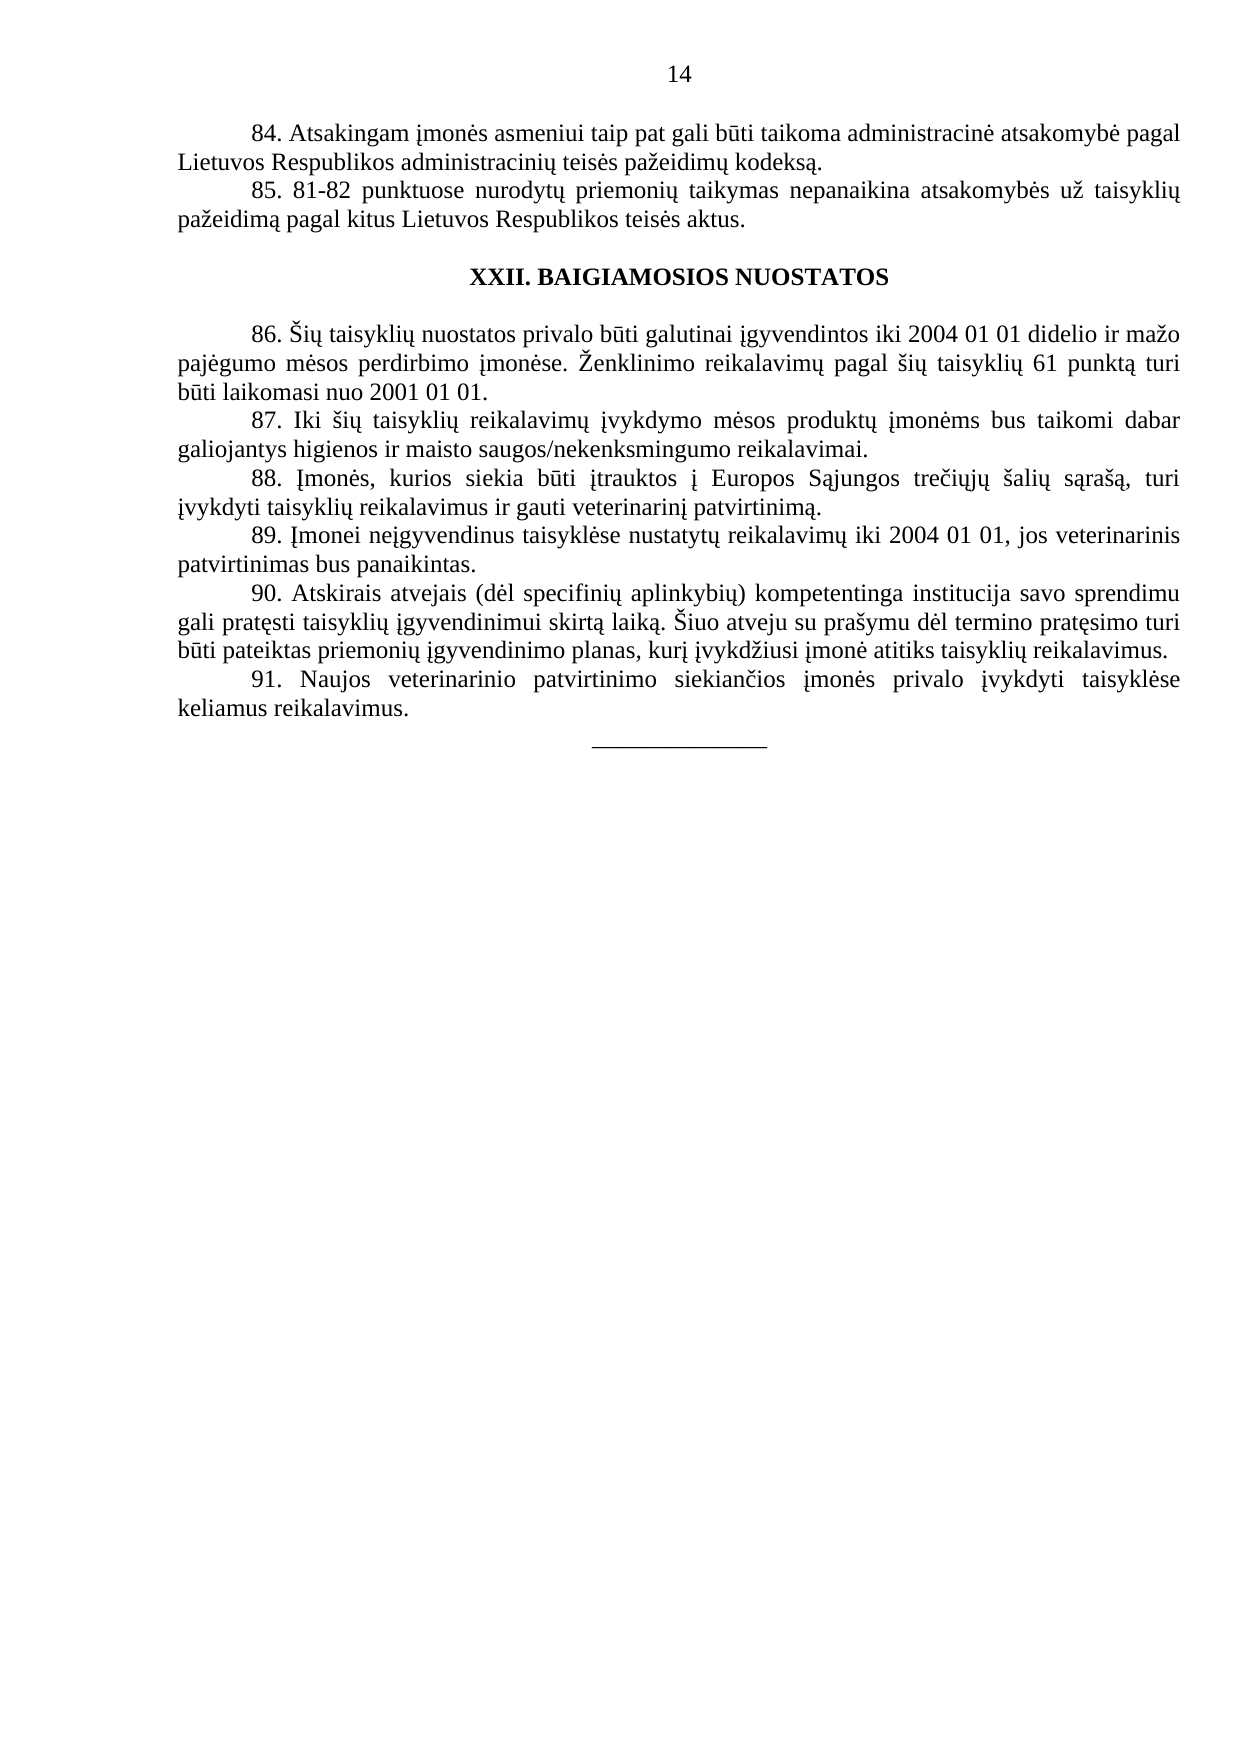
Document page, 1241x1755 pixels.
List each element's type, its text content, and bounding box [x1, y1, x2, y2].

text 84. Atsakingam įmonės asmeniui taip pat gali būti taikoma administracinė atsakomybė pagal Lietuvos Respublikos administracinių teisės pažeidimų kodeksą. [177, 118, 1181, 176]
text 86. Šių taisyklių nuostatos privalo būti galutinai įgyvendintos iki 2004 01 01 didelio ir mažo pajėgumo mėsos perdirbimo įmonėse. Ženklinimo reikalavimų pagal šių taisyklių 61 punktą turi būti laikomasi nuo 2001 01 01. [177, 319, 1181, 406]
text 88. Įmonės, kurios siekia būti įtrauktos į Europos Sąjungos trečiųjų šalių sąrašą, turi įvykdyti taisyklių reikalavimus ir gauti veterinarinį patvirtinimą. [177, 463, 1181, 521]
text XXII. BAIGIAMOSIOS NUOSTATOS [177, 262, 1181, 291]
text ______________ [177, 722, 1181, 751]
text 89. Įmonei neįgyvendinus taisyklėse nustatytų reikalavimų iki 2004 01 01, jos veterinarinis patvirtinimas bus panaikintas. [177, 521, 1181, 578]
text 87. Iki šių taisyklių reikalavimų įvykdymo mėsos produktų įmonėms bus taikomi dabar galiojantys higienos ir maisto saugos/nekenksmingumo reikalavimai. [177, 406, 1181, 463]
text 91. Naujos veterinarinio patvirtinimo siekiančios įmonės privalo įvykdyti taisyklėse keliamus reikalavimus. [177, 664, 1181, 722]
text 90. Atskirais atvejais (dėl specifinių aplinkybių) kompetentinga institucija savo sprendimu gali pratęsti taisyklių įgyvendinimui skirtą laiką. Šiuo atveju su prašymu dėl termino pratęsimo turi būti pateiktas priemonių įgyvendinimo planas, kurį įvykdžiusi įmonė atitiks taisyklių reikalavimus. [177, 578, 1181, 664]
text 85. 81-82 punktuose nurodytų priemonių taikymas nepanaikina atsakomybės už taisyklių pažeidimą pagal kitus Lietuvos Respublikos teisės aktus. [177, 176, 1181, 233]
